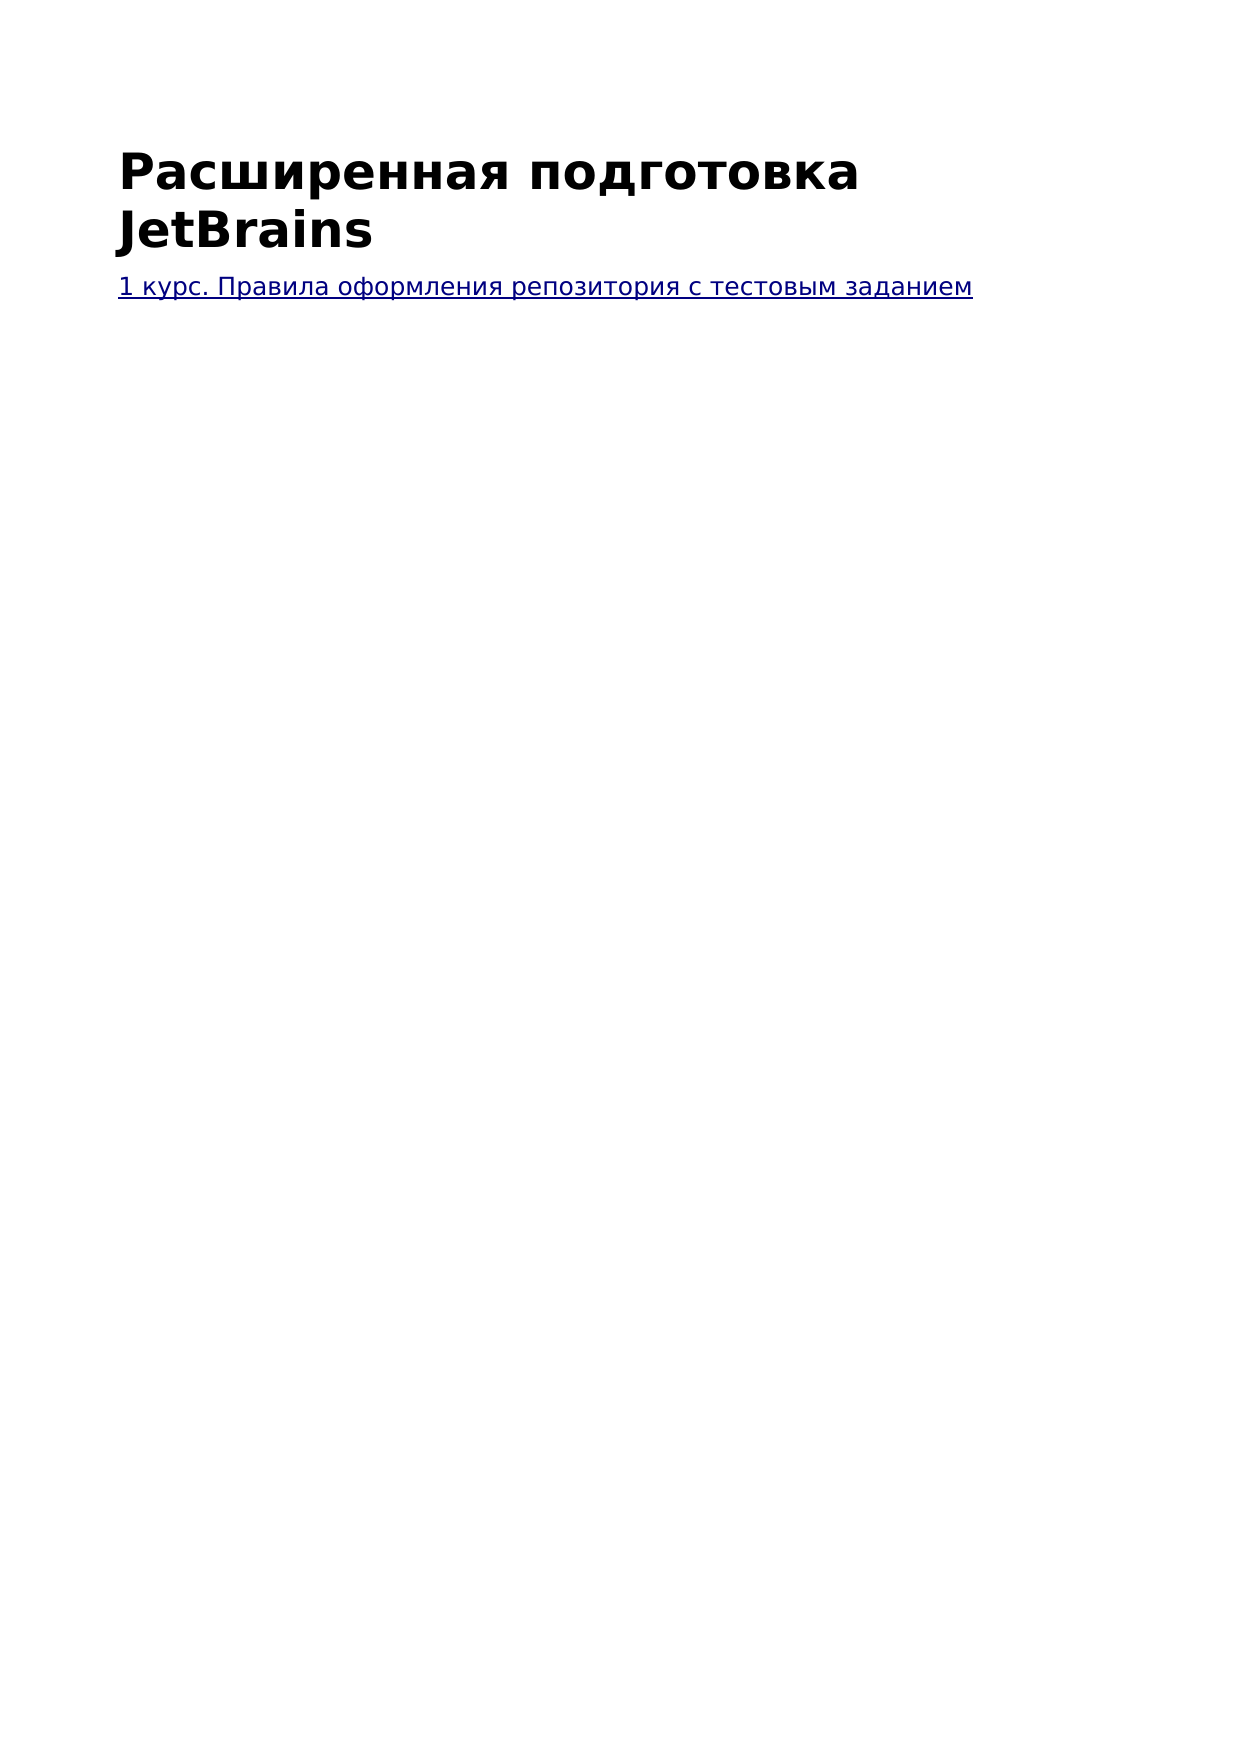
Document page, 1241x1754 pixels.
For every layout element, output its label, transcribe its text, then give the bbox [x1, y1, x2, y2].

text 1 курс. Правила оформления репозитория с тестовым заданием [118, 272, 1122, 301]
subtitle Расширенная подготовка JetBrains [118, 143, 1122, 259]
